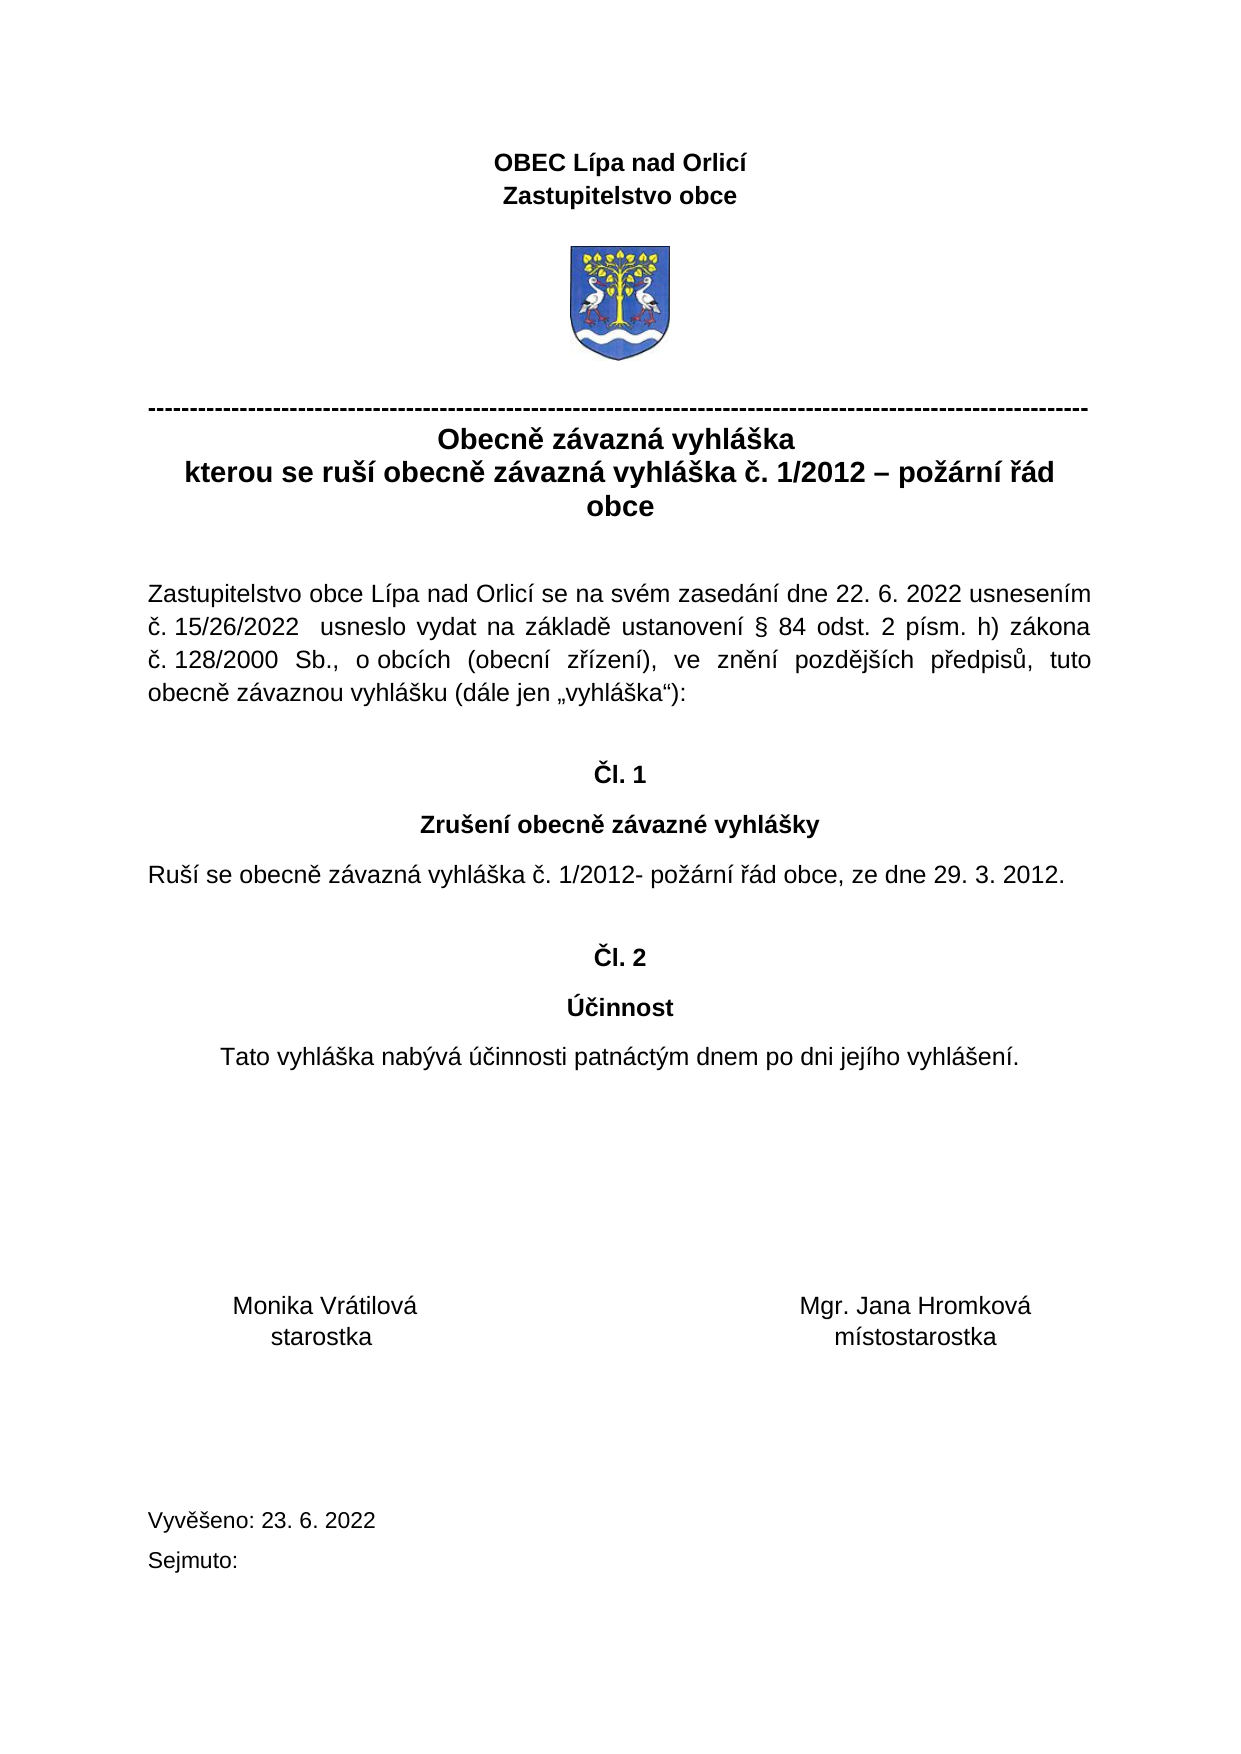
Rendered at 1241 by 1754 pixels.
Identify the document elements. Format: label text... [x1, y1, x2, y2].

text Čl. 2 [148, 943, 1093, 972]
text Čl. 1 [148, 760, 1093, 789]
text Zastupitelstvo obce Lípa nad Orlicí se na svém zasedání dne 22. 6. 2022 usnesením č. 15/26/2022 usneslo vydat na základě ustanovení § 84 odst. 2 písm. h) zákona č. 128/2000 Sb., o obcích (obecní zřízení), ve znění pozdějších předpisů, tuto obecně závaznou vyhlášku (dále jen „vyhláška“): [148, 578, 1093, 706]
text Obecně závazná vyhláška [148, 422, 1093, 455]
text Sejmuto: [148, 1547, 1093, 1573]
text kterou se ruší obecně závazná vyhláška č. 1/2012 – požární řád obce [148, 455, 1093, 522]
text Zastupitelstvo obce [148, 181, 1093, 209]
text starostka místostarostka [148, 1322, 1093, 1351]
text Zrušení obecně závazné vyhlášky [148, 810, 1093, 839]
text Tato vyhláška nabývá účinnosti patnáctým dnem po dni jejího vyhlášení. [148, 1042, 1093, 1071]
text Vyvěšeno: 23. 6. 2022 [148, 1507, 1093, 1533]
text Ruší se obecně závazná vyhláška č. 1/2012- požární řád obce, ze dne 29. 3. 2012. [148, 860, 1093, 889]
text Monika Vrátilová Mgr. Jana Hromková [148, 1291, 1093, 1320]
text OBEC Lípa nad Orlicí [148, 148, 1093, 176]
text ----------------------------------------------------------------------------------------------------------------- [148, 393, 1093, 422]
text Účinnost [148, 993, 1093, 1021]
